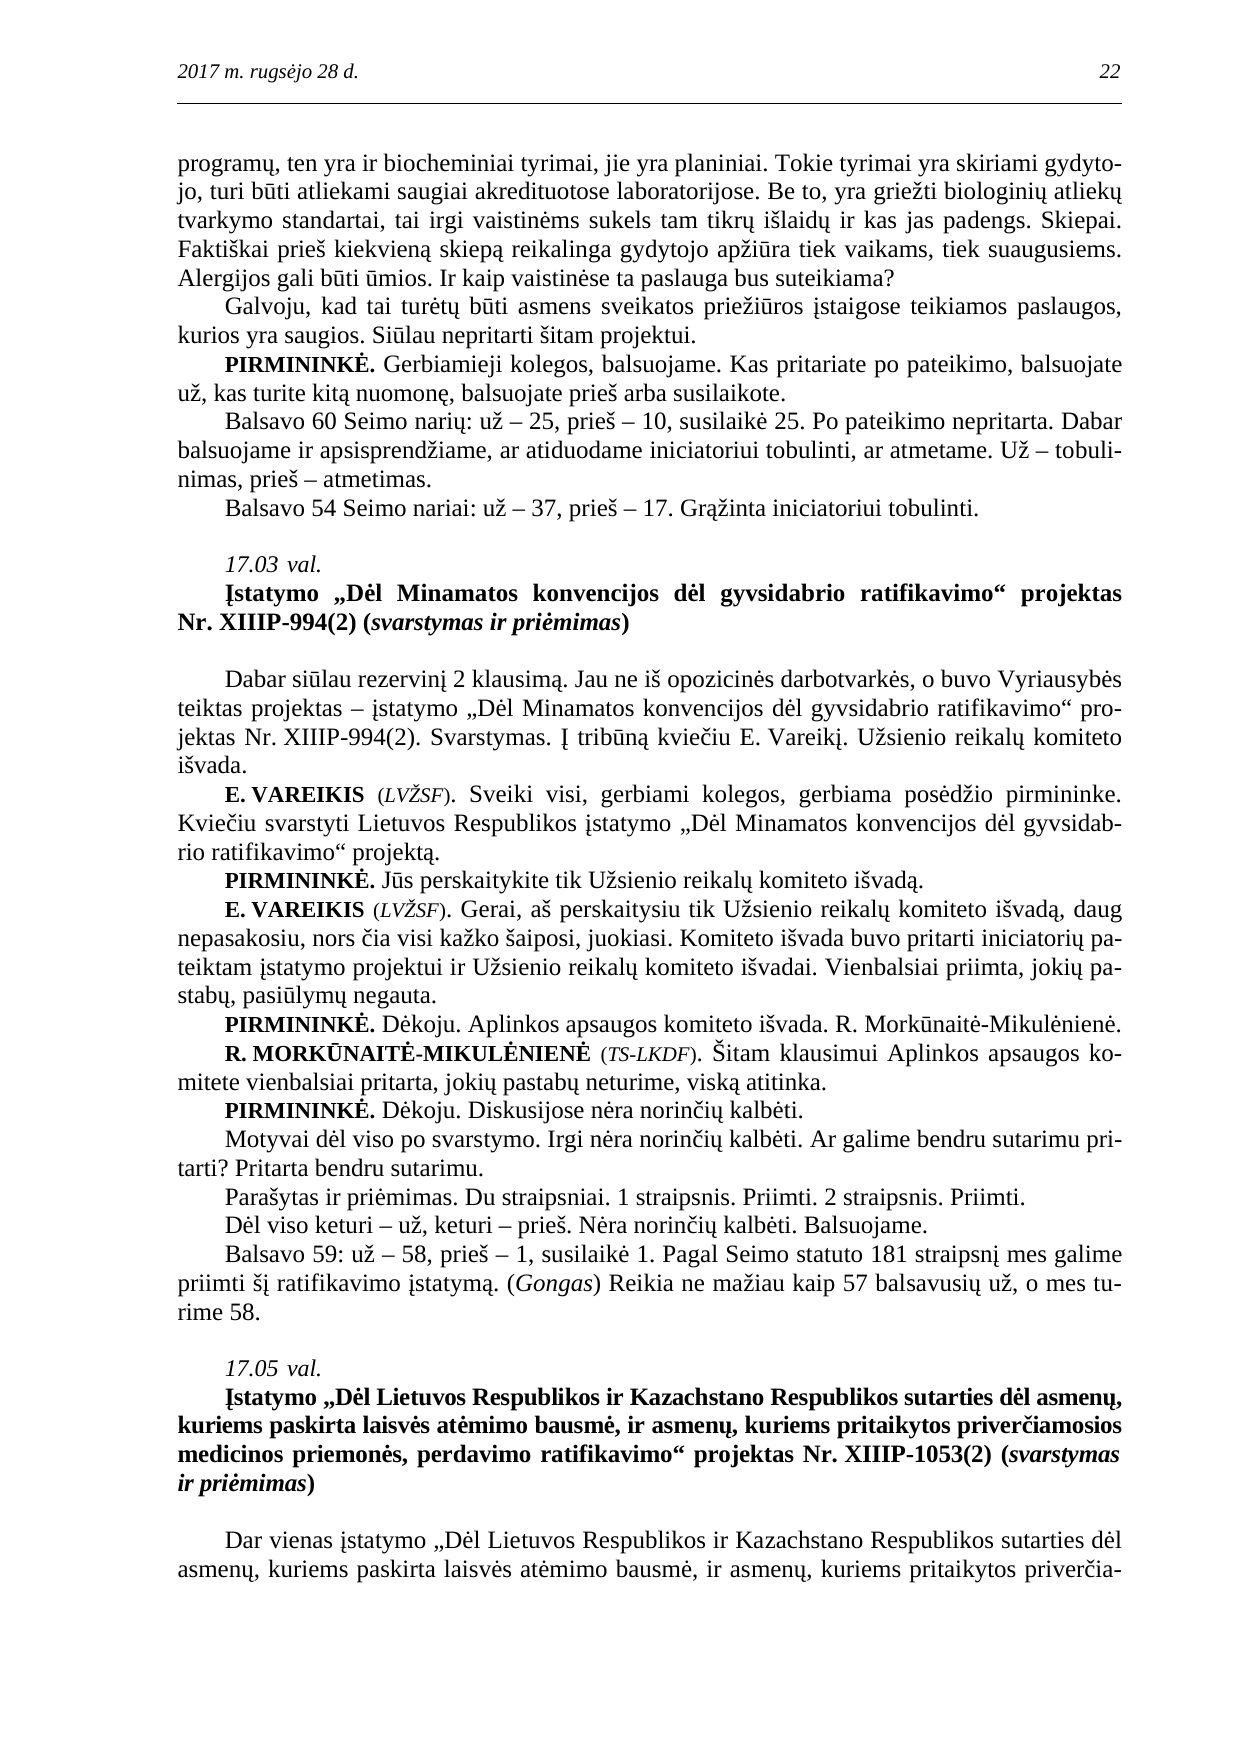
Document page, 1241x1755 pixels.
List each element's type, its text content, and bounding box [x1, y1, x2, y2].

text Gal­vo­ju, kad tai tu­rė­tų bū­ti as­mens svei­ka­tos prie­žiū­ros įstai­go­se tei­kia­mos pa­slau­gos, ku­rios yra sau­gios. Siū­lau ne­pri­tar­ti ši­tam pro­jek­tui. [177, 291, 1122, 349]
text Įsta­ty­mo „Dėl Lie­tu­vos Res­pub­li­kos ir Ka­zach­sta­no Res­pub­li­kos su­tar­ties dėl asmenų, ku­riems pa­skir­ta lais­vės at­ėmi­mo baus­mė, ir as­me­nų, ku­riems pri­tai­ky­tos priver­čia­mo­sios me­di­ci­nos prie­mo­nės, per­da­vi­mo ra­ti­fi­ka­vi­mo“ pro­jek­tas Nr. XIIIP-1053(2) (svars­ty­mas ir pri­ėmi­mas) [177, 1382, 1122, 1497]
text 17.03 val. [224, 550, 1122, 578]
text 17.05 val. [224, 1354, 1122, 1382]
text R. MORKŪNAITĖ-MIKULĖNIENĖ (TS-LKDF). Ši­tam klau­si­mui Ap­lin­kos ap­sau­gos ko­mi­te­te vien­bal­siai pri­tar­ta, jo­kių pa­sta­bų ne­tu­ri­me, vis­ką ati­tin­ka. [177, 1038, 1122, 1095]
text PIRMININKĖ. Jūs per­skai­ty­ki­te tik Už­sie­nio rei­ka­lų ko­mi­te­to iš­va­dą. [177, 865, 1122, 894]
text Dar vie­nas įsta­ty­mo „Dėl Lie­tu­vos Res­pub­li­kos ir Ka­zach­sta­no Res­pub­li­kos su­tar­ties dėl as­me­nų, ku­riems pa­skir­ta lais­vės at­ėmi­mo baus­mė, ir as­me­nų, ku­riems pri­tai­ky­tos pri­ver­čia­ [177, 1525, 1122, 1583]
text Bal­sa­vo 60 Sei­mo na­rių: už – 25, prieš – 10, su­si­lai­kė 25. Po pa­tei­ki­mo ne­pri­tar­ta. Da­bar bal­suo­ja­me ir ap­si­spren­džia­me, ar ati­duo­da­me ini­cia­to­riui to­bu­lin­ti, ar at­me­ta­me. Už – to­bu­li­ni­mas, prieš – at­me­ti­mas. [177, 406, 1122, 493]
text Bal­sa­vo 54 Sei­mo na­riai: už – 37, prieš – 17. Grą­žin­ta ini­cia­to­riui to­bu­lin­ti. [177, 493, 1122, 521]
text PIRMININKĖ. Dė­ko­ju. Dis­ku­si­jo­se nė­ra no­rin­čių kal­bė­ti. [177, 1095, 1122, 1124]
text PIRMININKĖ. Ger­bia­mie­ji ko­le­gos, bal­suo­ja­me. Kas pri­ta­ria­te po pa­tei­ki­mo, bal­suo­ja­te už, kas tu­ri­te ki­tą nuo­mo­nę, bal­suo­ja­te prieš ar­ba su­si­lai­ko­te. [177, 349, 1122, 406]
text pro­gra­mų, ten yra ir bio­che­mi­niai ty­ri­mai, jie yra pla­ni­niai. To­kie ty­ri­mai yra ski­ria­mi gy­dy­to­jo, tu­ri bū­ti at­lie­ka­mi sau­giai ak­re­di­tuo­to­se la­bo­ra­to­ri­jo­se. Be to, yra griež­ti bio­lo­gi­nių at­lie­kų tvar­ky­mo stan­dar­tai, tai ir­gi vais­ti­nėms su­kels tam tik­rų iš­lai­dų ir kas jas pa­dengs. Skie­pai. Fak­tiš­kai prieš kiek­vie­ną skie­pą rei­ka­lin­ga gy­dy­to­jo ap­žiū­ra tiek vai­kams, tiek su­au­gu­siems. Aler­gi­jos ga­li bū­ti ūmios. Ir kaip vais­ti­nė­se ta pa­slau­ga bus su­tei­kia­ma? [177, 148, 1122, 291]
text Da­bar siū­lau re­zer­vi­nį 2 klau­si­mą. Jau ne iš opo­zi­ci­nės dar­bo­tvarkės, o bu­vo Vy­riau­sy­bės teik­tas pro­jek­tas – įsta­ty­mo „Dėl Mi­na­ma­tos kon­ven­ci­jos dėl gyv­si­dab­rio ra­ti­fi­ka­vi­mo“ pro­jek­tas Nr. XIIIP-994(2). Svars­ty­mas. Į tri­bū­ną kvie­čiu E. Va­rei­kį. Už­sie­nio rei­ka­lų ko­mi­te­to iš­va­da. [177, 664, 1122, 779]
text Įsta­ty­mo „Dėl Mi­na­ma­tos kon­ven­ci­jos dėl gyv­si­dab­rio ra­ti­fi­ka­vi­mo“ pro­jek­tas Nr. XIIIP-994(2) (svars­ty­mas ir pri­ėmi­mas) [177, 578, 1122, 635]
text E. VAREIKIS (LVŽSF). Ge­rai, aš per­skai­ty­siu tik Už­sie­nio rei­ka­lų ko­mi­te­to iš­va­dą, daug ne­pa­sa­ko­siu, nors čia vi­si kaž­ko šai­po­si, juo­kia­si. Ko­mi­te­to iš­va­da bu­vo pri­tar­ti ini­cia­to­rių pa­teik­tam įsta­ty­mo pro­jek­tui ir Už­sie­nio rei­ka­lų ko­mi­te­to iš­va­dai. Vien­bal­siai pri­im­ta, jo­kių pa­sta­bų, pa­siū­ly­mų ne­gau­ta. [177, 894, 1122, 1009]
text Pa­ra­šy­tas ir pri­ėmi­mas. Du straips­niai. 1 straips­nis. Pri­im­ti. 2 straips­nis. Pri­im­ti. [177, 1182, 1122, 1210]
text Mo­ty­vai dėl vi­so po svars­ty­mo. Ir­gi nė­ra no­rin­čių kal­bė­ti. Ar ga­li­me ben­dru su­ta­ri­mu pri­tar­ti? Pri­tar­ta ben­dru su­ta­ri­mu. [177, 1124, 1122, 1182]
text Dėl vi­so ke­tu­ri – už, ke­tu­ri – prieš. Nė­ra no­rin­čių kal­bė­ti. Bal­suo­ja­me. [177, 1210, 1122, 1239]
text E. VAREIKIS (LVŽSF). Svei­ki vi­si, ger­bia­mi ko­le­gos, ger­bia­ma po­sė­džio pir­mi­nin­ke. Kvie­čiu svars­ty­ti Lie­tu­vos Res­pub­li­kos įsta­ty­mo „Dėl Mi­na­ma­tos kon­ven­ci­jos dėl gyv­si­dab­rio ra­ti­fi­ka­vi­mo“ pro­jek­tą. [177, 779, 1122, 865]
text PIRMININKĖ. Dė­ko­ju. Ap­lin­kos ap­sau­gos ko­mi­te­to iš­va­da. R. Mor­kū­nai­tė-Mi­ku­lė­nie­nė. [177, 1009, 1122, 1038]
text Bal­sa­vo 59: už – 58, prieš – 1, su­si­lai­kė 1. Pa­gal Sei­mo sta­tu­to 181 straips­nį mes ga­li­me pri­im­ti šį ra­ti­fi­ka­vi­mo įsta­ty­mą. (Gon­gas) Rei­kia ne ma­žiau kaip 57 bal­sa­vu­sių už, o mes tu­rime 58. [177, 1239, 1122, 1325]
